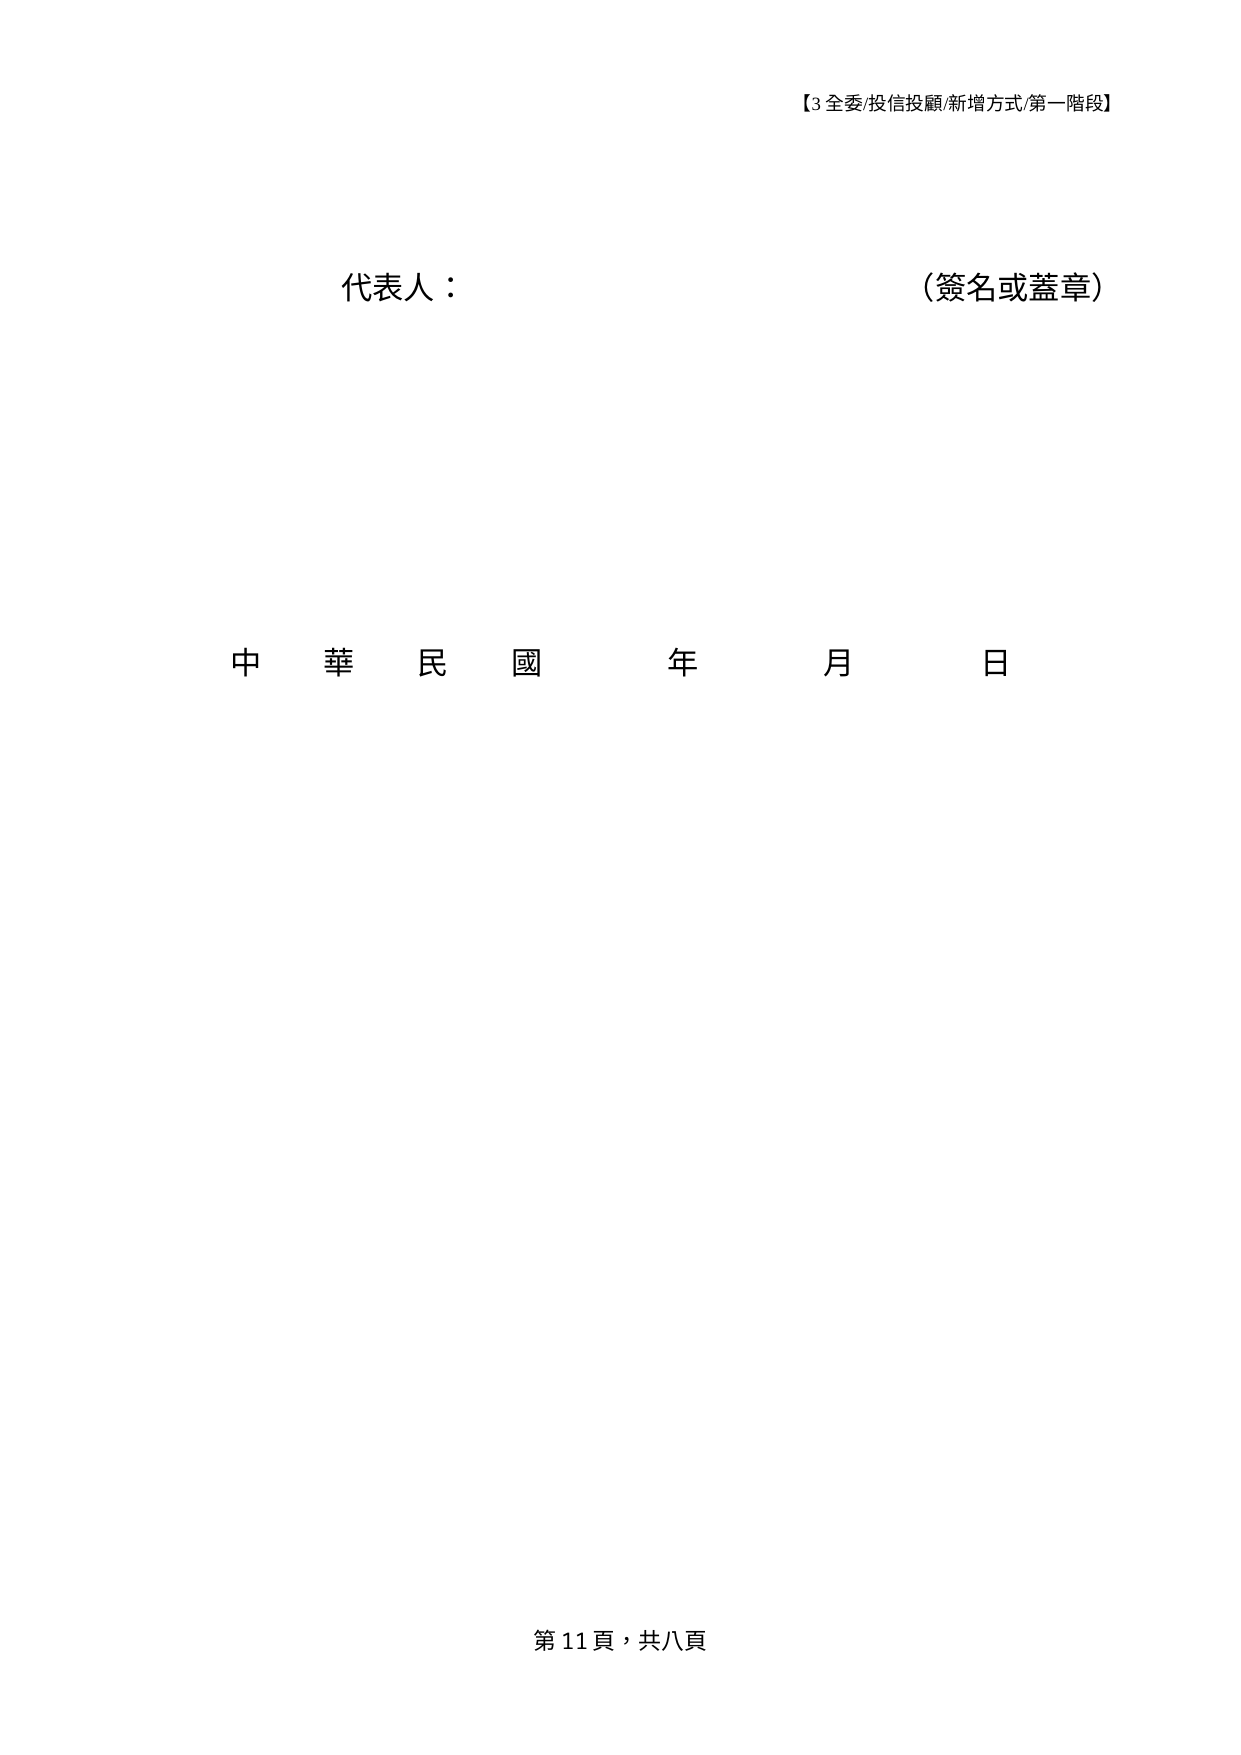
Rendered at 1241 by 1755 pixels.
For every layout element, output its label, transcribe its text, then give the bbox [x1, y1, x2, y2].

text 中 華 民 國 年 月 日 [119, 619, 1122, 682]
text 代表人： （簽名或蓋章） [118, 244, 1122, 307]
